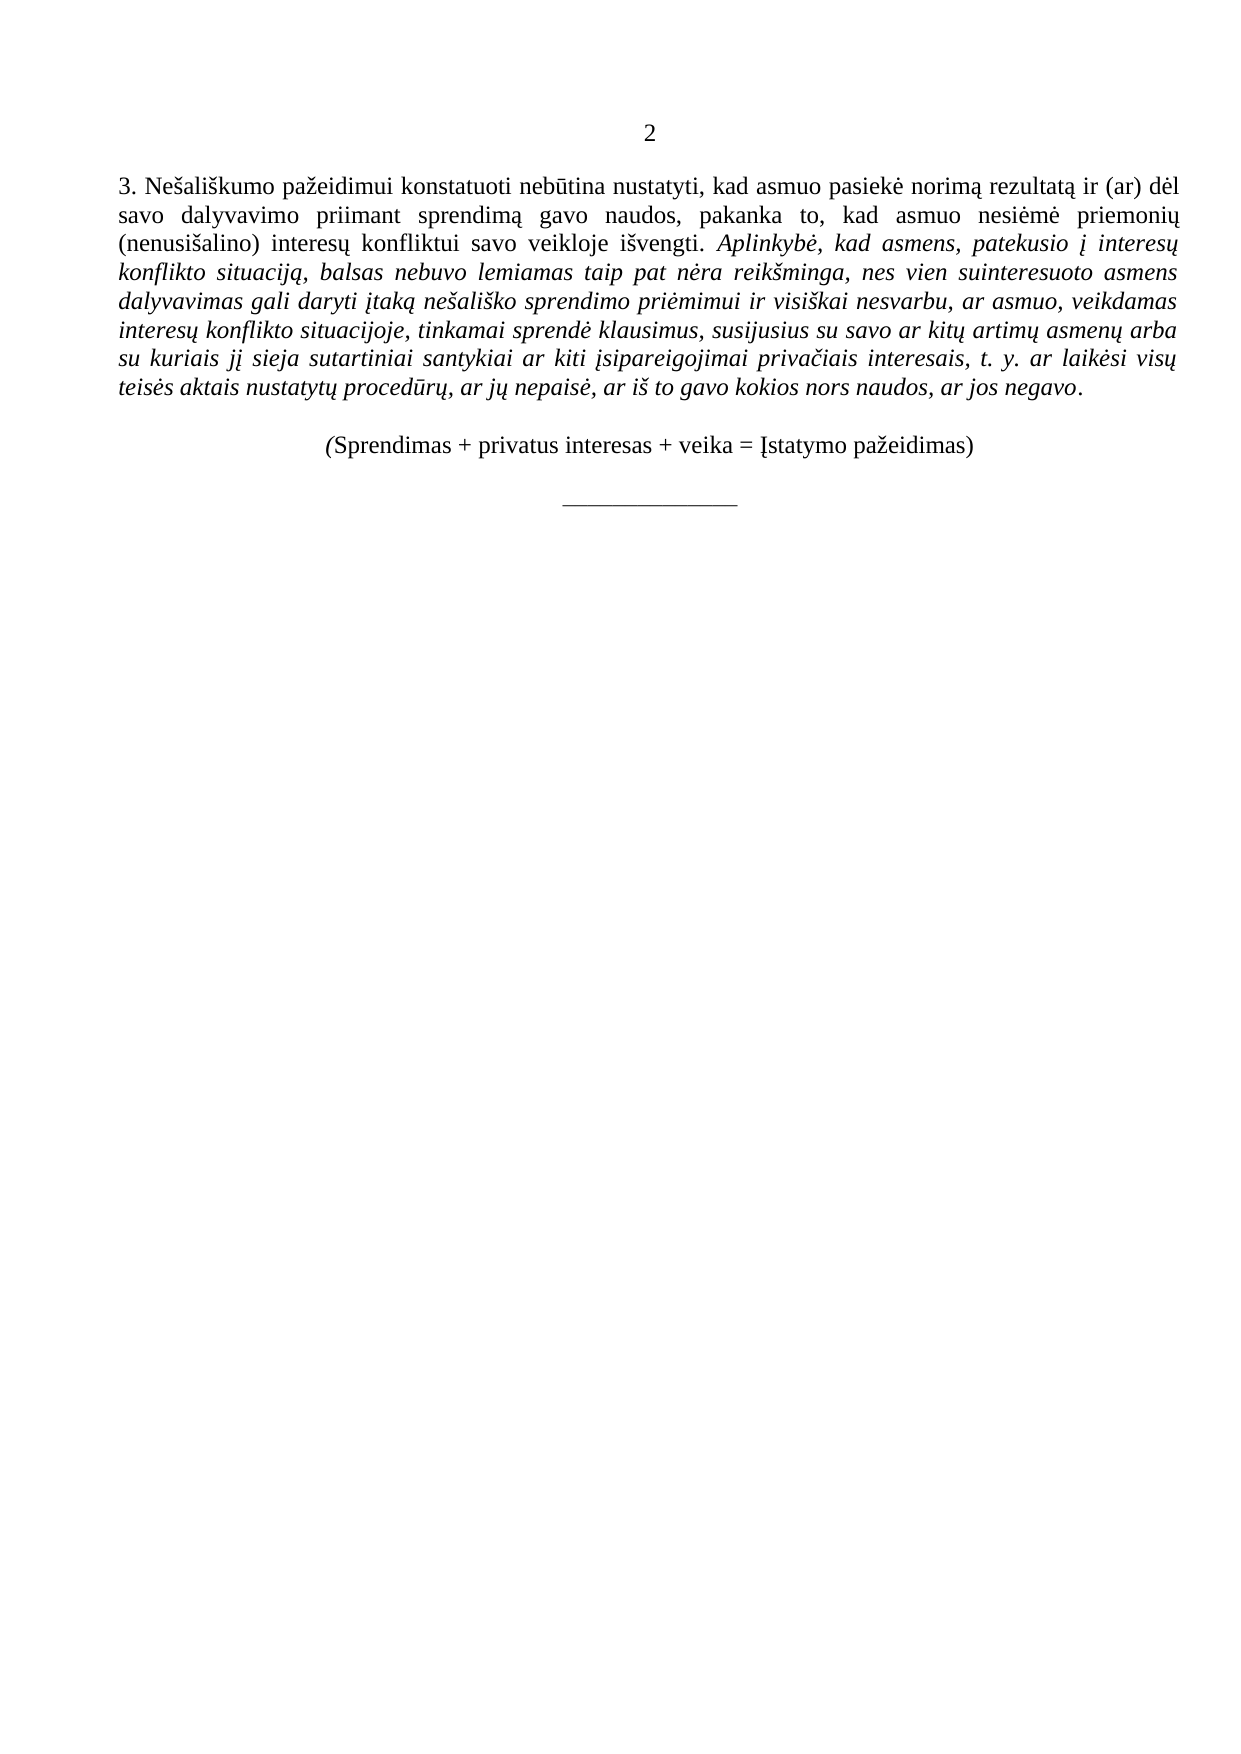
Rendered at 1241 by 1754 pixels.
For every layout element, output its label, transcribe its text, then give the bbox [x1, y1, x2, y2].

text 3. Nešališkumo pažeidimui konstatuoti nebūtina nustatyti, kad asmuo pasiekė norimą rezultatą ir (ar) dėl savo dalyvavimo priimant sprendimą gavo naudos, pakanka to, kad asmuo nesiėmė priemonių (nenusišalino) interesų konfliktui savo veikloje išvengti. Aplinkybė, kad asmens, patekusio į interesų konflikto situaciją, balsas nebuvo lemiamas taip pat nėra reikšminga, nes vien suinteresuoto asmens dalyvavimas gali daryti įtaką nešališko sprendimo priėmimui ir visiškai nesvarbu, ar asmuo, veikdamas interesų konflikto situacijoje, tinkamai sprendė klausimus, susijusius su savo ar kitų artimų asmenų arba su kuriais jį sieja sutartiniai santykiai ar kiti įsipareigojimai privačiais interesais, t. y. ar laikėsi visų teisės aktais nustatytų procedūrų, ar jų nepaisė, ar iš to gavo kokios nors naudos, ar jos negavo. [118, 171, 1181, 401]
text ______________ [118, 487, 1181, 511]
text (Sprendimas + privatus interesas + veika = Įstatymo pažeidimas) [118, 430, 1181, 458]
